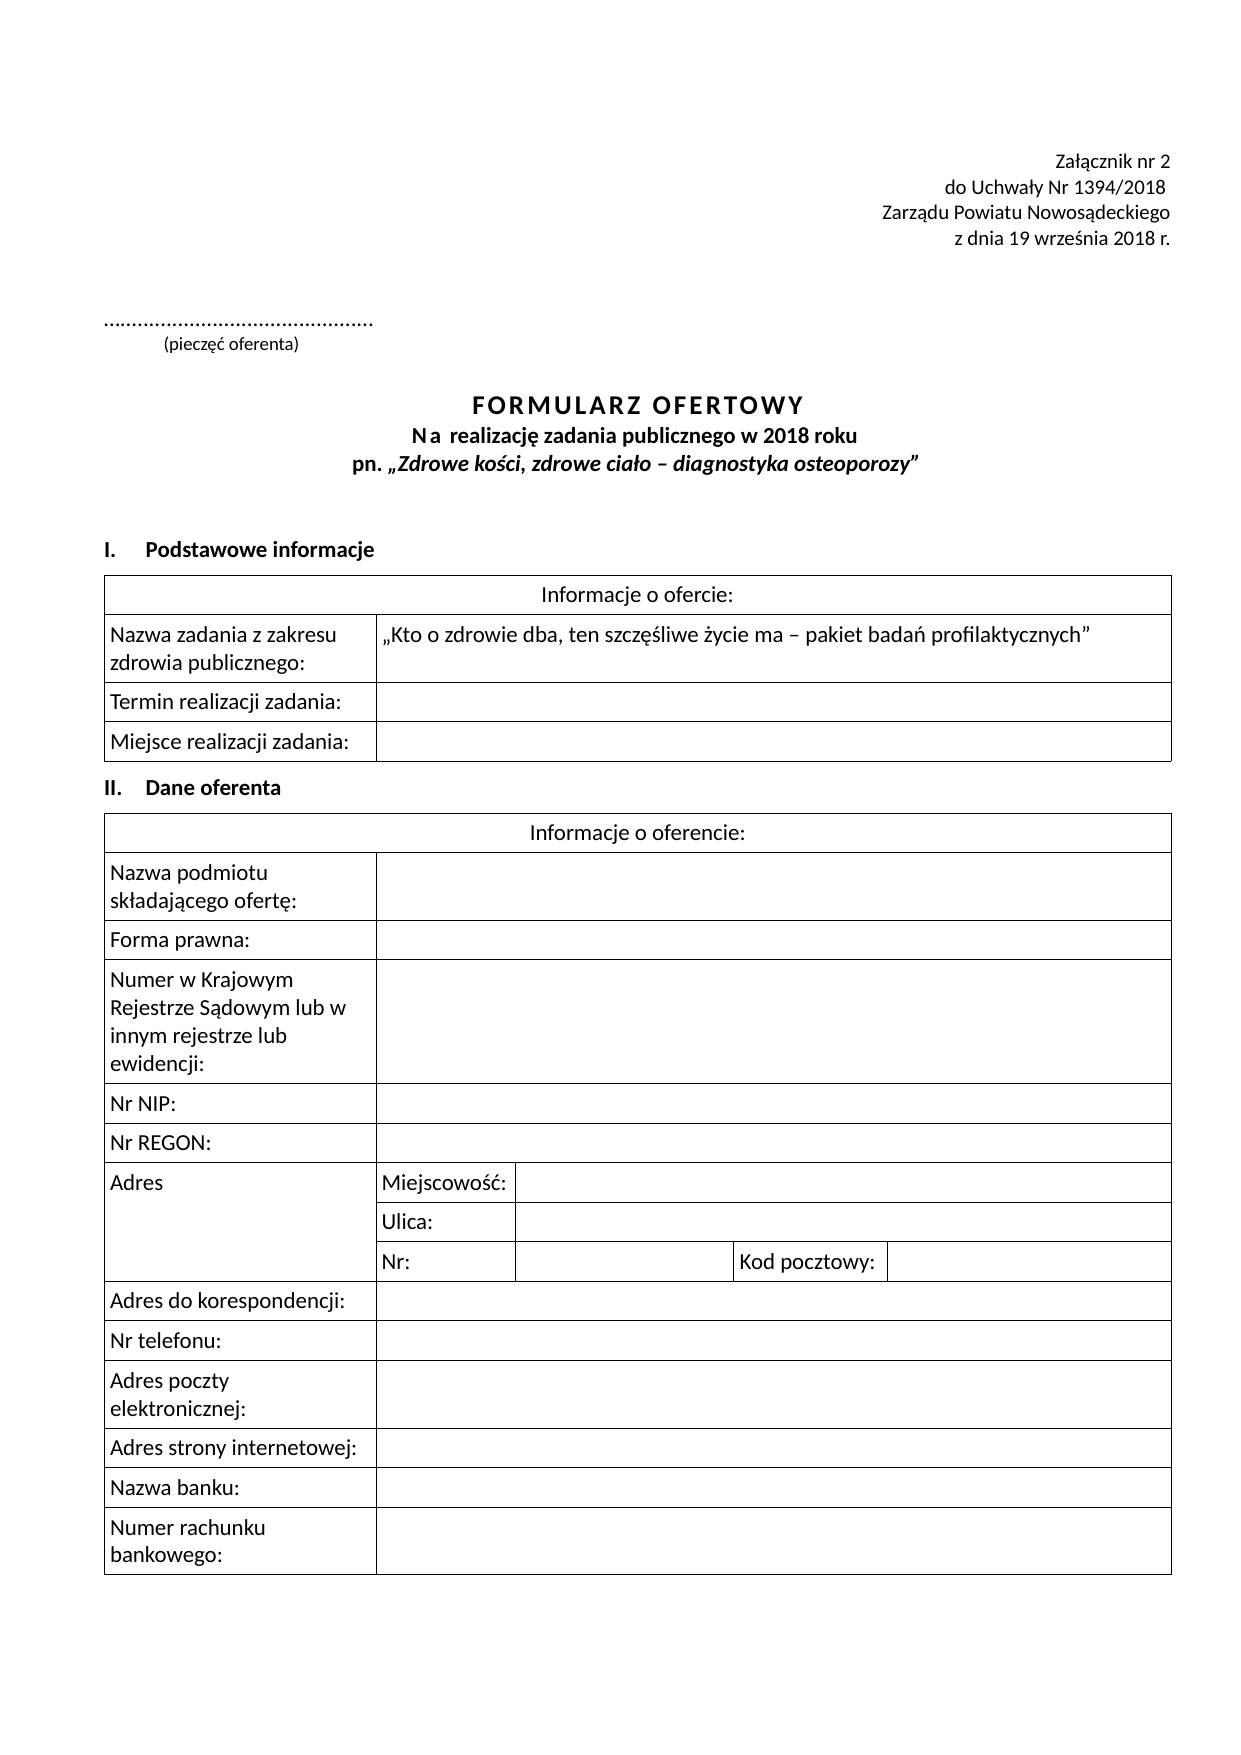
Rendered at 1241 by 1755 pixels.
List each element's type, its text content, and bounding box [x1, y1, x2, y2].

text Załącznik nr 2 [104, 148, 1171, 174]
subtitle FORMULARZ OFERTOWY [104, 388, 1171, 421]
table_cell [377, 683, 1171, 721]
table_cell Forma prawna: [105, 921, 376, 959]
table_cell Kod pocztowy: [734, 1242, 887, 1281]
table_cell Nazwa banku: [105, 1468, 376, 1507]
table_cell [377, 1124, 1171, 1162]
table_cell Nr telefonu: [105, 1321, 376, 1360]
table_cell Adres do korespondencji: [105, 1282, 376, 1320]
table_cell Miejscowość: [377, 1163, 515, 1202]
table_cell [377, 722, 1171, 761]
table_cell Miejsce realizacji zadania: [105, 722, 376, 761]
table_header Informacje o oferencie: [105, 814, 1171, 852]
table_cell [377, 1282, 1171, 1320]
table_cell [377, 1429, 1171, 1467]
table_cell [377, 960, 1171, 1083]
subtitle pn. „Zdrowe kości, zdrowe ciało – diagnostyka osteoporozy” [104, 449, 1171, 477]
table_cell [377, 1084, 1171, 1122]
table_cell „Kto o zdrowie dba, ten szczęśliwe życie ma – pakiet badań profilaktycznych” [377, 615, 1171, 682]
table_cell Nazwa podmiotu składającego ofertę: [105, 853, 376, 920]
text (pieczęć oferenta) [163, 332, 1171, 354]
table_cell [516, 1203, 1171, 1241]
table_cell Adres poczty elektronicznej: [105, 1361, 376, 1428]
table_cell [377, 921, 1171, 959]
table_cell Nr NIP: [105, 1084, 376, 1122]
table_cell Nr: [377, 1242, 515, 1281]
text …............................................ [104, 304, 1171, 332]
table_cell Nazwa zadania z zakresu zdrowia publicznego: [105, 615, 376, 682]
table_cell Adres strony internetowej: [105, 1429, 376, 1467]
table_header Informacje o ofercie: [105, 576, 1171, 614]
list Dane oferenta [104, 773, 1171, 801]
table_cell [377, 1361, 1171, 1428]
table_cell Ulica: [377, 1203, 515, 1241]
table_cell [888, 1242, 1171, 1281]
subtitle Na realizację zadania publicznego w 2018 roku [104, 421, 1171, 449]
table_cell Numer rachunku bankowego: [105, 1508, 376, 1574]
table_cell [377, 1508, 1171, 1574]
table_cell [516, 1163, 1171, 1202]
table_cell Adres [105, 1163, 376, 1281]
table_cell [377, 1468, 1171, 1507]
table_cell Termin realizacji zadania: [105, 683, 376, 721]
table_cell Nr REGON: [105, 1124, 376, 1162]
text do Uchwały Nr 1394/2018 [104, 174, 1171, 199]
table_cell Numer w Krajowym Rejestrze Sądowym lub w innym rejestrze lub ewidencji: [105, 960, 376, 1083]
table_cell [516, 1242, 733, 1281]
text Zarządu Powiatu Nowosądeckiego [104, 199, 1171, 225]
list Podstawowe informacje [104, 535, 1171, 563]
text z dnia 19 września 2018 r. [104, 225, 1171, 250]
table_cell [377, 853, 1171, 920]
table_cell [377, 1321, 1171, 1360]
